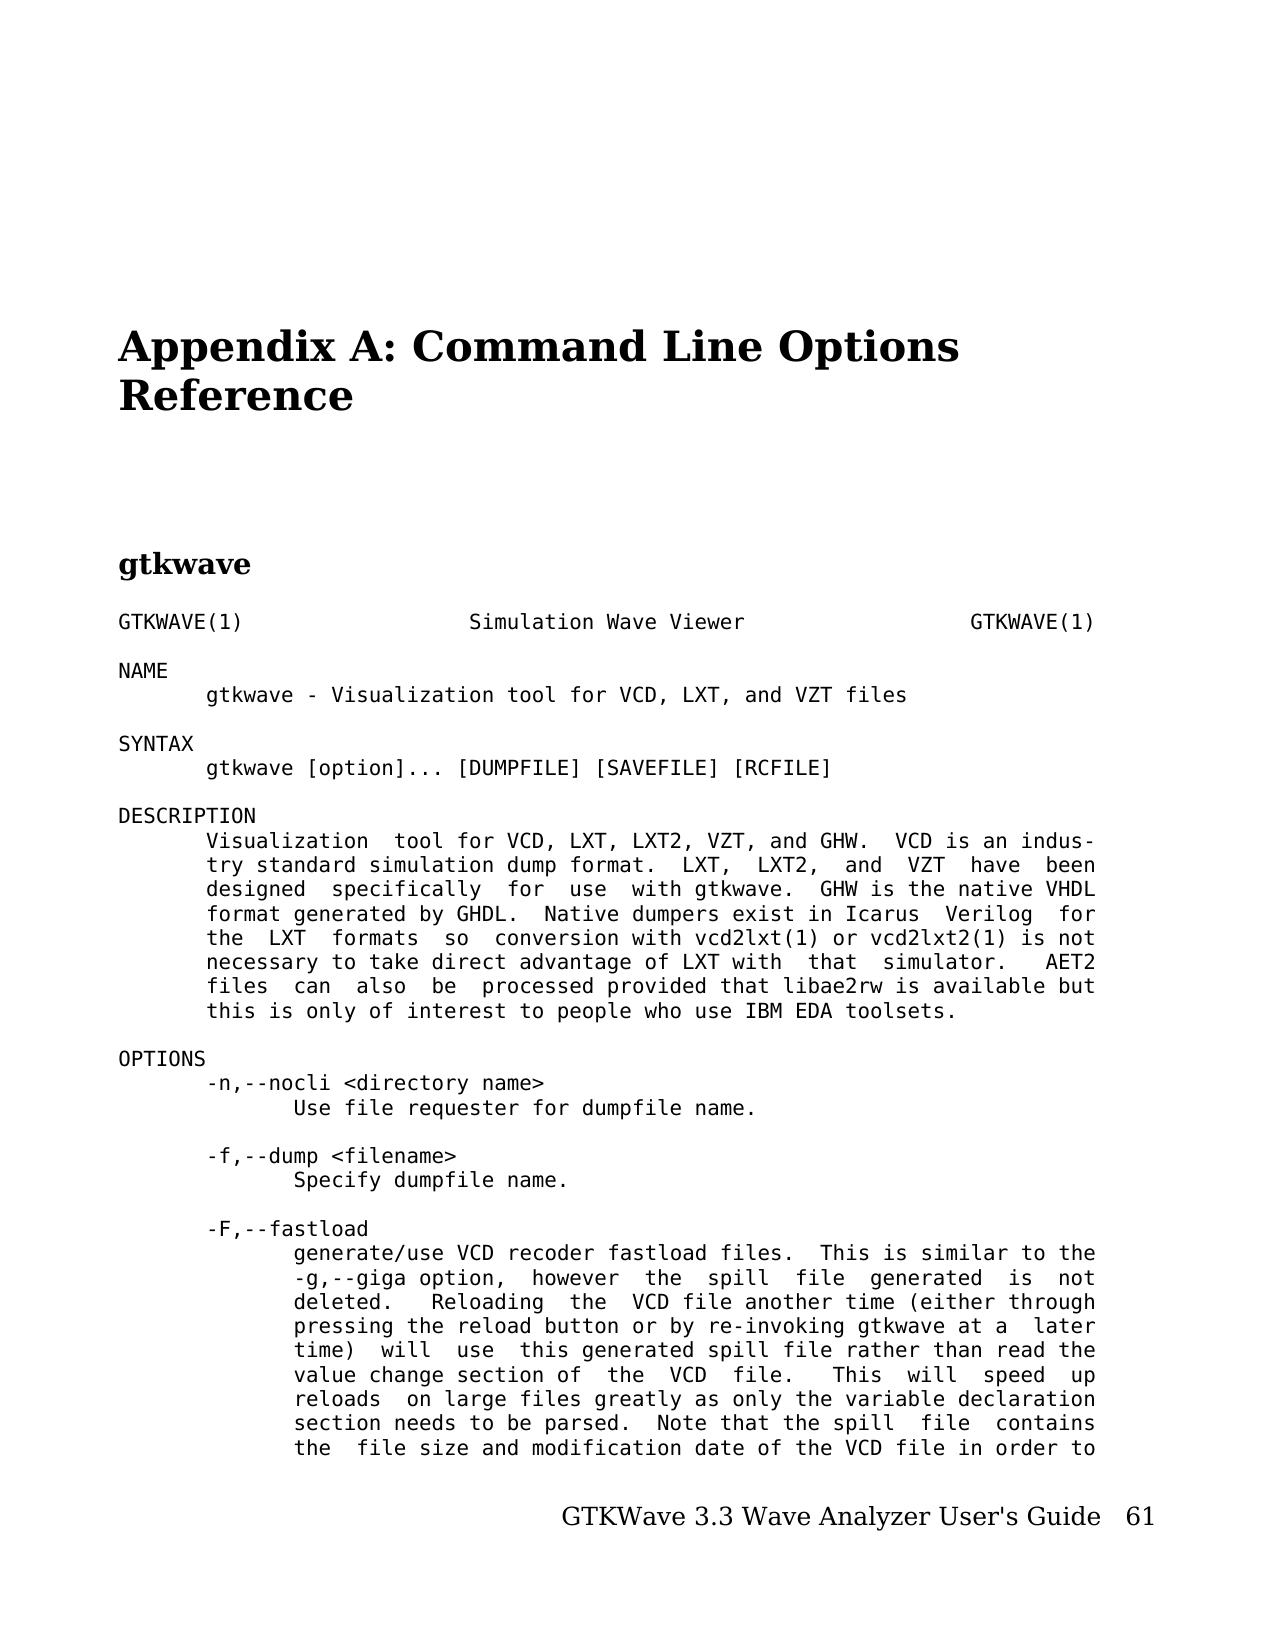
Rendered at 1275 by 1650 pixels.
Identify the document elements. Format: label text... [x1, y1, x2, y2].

text try standard simulation dump format. LXT, LXT2, and VZT have been [118, 853, 1157, 877]
text gtkwave [118, 547, 1157, 581]
text Specify dumpfile name. [118, 1168, 1157, 1193]
text reloads on large files greatly as only the variable declaration [118, 1387, 1157, 1411]
text this is only of interest to people who use IBM EDA toolsets. [118, 999, 1157, 1023]
text GTKWAVE(1) Simulation Wave Viewer GTKWAVE(1) [118, 610, 1157, 634]
text gtkwave - Visualization tool for VCD, LXT, and VZT files [118, 683, 1157, 707]
text OPTIONS [118, 1047, 1157, 1071]
text the LXT formats so conversion with vcd2lxt(1) or vcd2lxt2(1) is not [118, 926, 1157, 950]
text -g,--giga option, however the spill file generated is not [118, 1266, 1157, 1290]
text section needs to be parsed. Note that the spill file contains [118, 1411, 1157, 1436]
text -f,--dump <filename> [118, 1144, 1157, 1168]
text -n,--nocli <directory name> [118, 1071, 1157, 1096]
text pressing the reload button or by re-invoking gtkwave at a later [118, 1314, 1157, 1338]
text DESCRIPTION [118, 804, 1157, 829]
text necessary to take direct advantage of LXT with that simulator. AET2 [118, 950, 1157, 974]
text gtkwave [option]... [DUMPFILE] [SAVEFILE] [RCFILE] [118, 756, 1157, 780]
text designed specifically for use with gtkwave. GHW is the native VHDL [118, 877, 1157, 902]
text format generated by GHDL. Native dumpers exist in Icarus Verilog for [118, 902, 1157, 926]
text value change section of the VCD file. This will speed up [118, 1363, 1157, 1387]
text Appendix A: Command Line Options Reference [118, 322, 1157, 420]
text the file size and modification date of the VCD file in order to [118, 1436, 1157, 1460]
text NAME [118, 659, 1157, 683]
text Visualization tool for VCD, LXT, LXT2, VZT, and GHW. VCD is an indus- [118, 829, 1157, 853]
text deleted. Reloading the VCD file another time (either through [118, 1290, 1157, 1314]
text files can also be processed provided that libae2rw is available but [118, 974, 1157, 999]
text Use file requester for dumpfile name. [118, 1096, 1157, 1120]
text -F,--fastload [118, 1217, 1157, 1241]
text generate/use VCD recoder fastload files. This is similar to the [118, 1241, 1157, 1266]
text time) will use this generated spill file rather than read the [118, 1338, 1157, 1363]
text SYNTAX [118, 732, 1157, 756]
